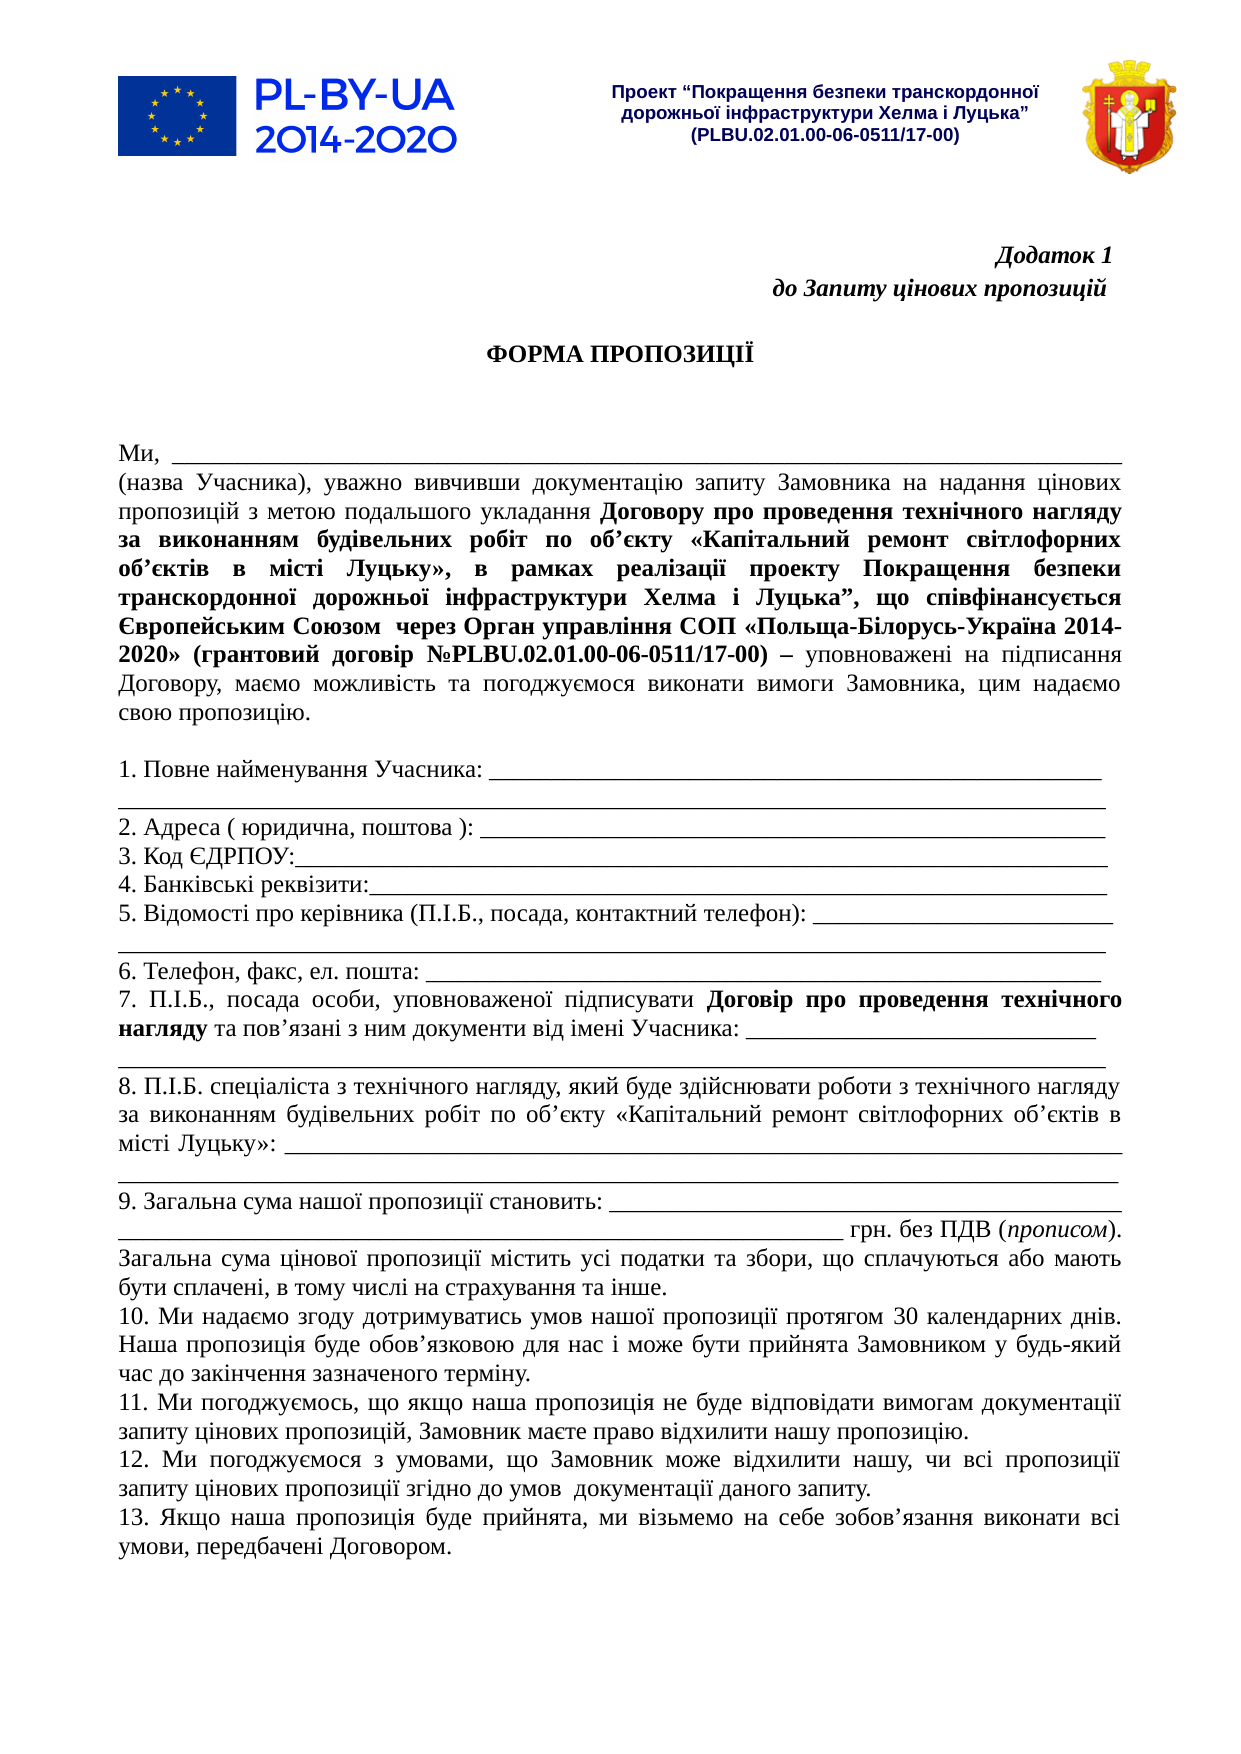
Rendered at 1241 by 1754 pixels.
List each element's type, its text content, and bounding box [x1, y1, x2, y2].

text ФОРМА ПРОПОЗИЦІЇ [118, 339, 1122, 368]
text 5. Відомості про керівника (П.І.Б., посада, контактний телефон): ________________________ [118, 898, 1122, 927]
text 7. П.І.Б., посада особи, уповноваженої підписувати Договір про проведення технічного нагляду та пов’язані з ним документи від імені Учасника: ____________________________ [118, 984, 1122, 1042]
text 1. Повне найменування Учасника: _________________________________________________ [118, 754, 1122, 783]
text 13. Якщо наша пропозиція буде прийнята, ми візьмемо на себе зобов’язання виконати всі умови, передбачені Договором. [118, 1502, 1122, 1559]
text до Запиту цінових пропозицій [118, 273, 1122, 302]
text 8. П.І.Б. спеціаліста з технічного нагляду, який буде здійснювати роботи з технічного нагляду за виконанням будівельних робіт по об’єкту «Капітальний ремонт світлофорних об’єктів в місті Луцьку»: ___________________________________________________________________ ________________________________________________________________________________ [118, 1071, 1122, 1186]
text 6. Телефон, факс, ел. пошта: ______________________________________________________ [118, 956, 1122, 984]
text 10. Ми надаємо згоду дотримуватись умов нашої пропозиції протягом 30 календарних днів. Наша пропозиція буде обов’язковою для нас і може бути прийнята Замовником у будь-який час до закінчення зазначеного терміну. [118, 1301, 1122, 1387]
picture [1082, 60, 1177, 174]
picture [118, 76, 237, 156]
text Додаток 1 [118, 240, 1122, 269]
text Ми, ____________________________________________________________________________ (назва Учасника), уважно вивчивши документацію запиту Замовника на надання цінових пропозицій з метою подальшого укладання Договору про проведення технічного нагляду за виконанням будівельних робіт по об’єкту «Капітальний ремонт світлофорних об’єктів в місті Луцьку», в рамках реалізації проекту Покращення безпеки транскордонної дорожньої інфраструктури Хелма і Луцька”, що співфінансується Європейським Союзом через Орган управління СОП «Польща-Білорусь-Україна 2014-2020» (грантовий договір №PLBU.02.01.00-06-0511/17-00) – уповноважені на підписання Договору, маємо можливість та погоджуємося виконати вимоги Замовника, цим надаємо свою пропозицію. [118, 438, 1122, 726]
picture [252, 72, 458, 162]
text _______________________________________________________________________________ [118, 927, 1122, 956]
text 12. Ми погоджуємося з умовами, що Замовник може відхилити нашу, чи всі пропозиції запиту цінових пропозиції згідно до умов документації даного запиту. [118, 1444, 1122, 1502]
text 11. Ми погоджуємось, що якщо наша пропозиція не буде відповідати вимогам документації запиту цінових пропозицій, Замовник маєте право відхилити нашу пропозицію. [118, 1387, 1122, 1444]
text 9. Загальна сума нашої пропозиції становить: _________________________________________ __________________________________________________________ грн. без ПДВ (прописом). Загальна сума цінової пропозиції містить усі податки та збори, що сплачуються або мають бути сплачені, в тому числі на страхування та інше. [118, 1186, 1122, 1301]
text 3. Код ЄДРПОУ:_________________________________________________________________ [118, 841, 1122, 869]
text _______________________________________________________________________________ [118, 1042, 1122, 1071]
text 2. Адреса ( юридична, поштова ): __________________________________________________ [118, 812, 1122, 841]
text 4. Банківські реквізити:___________________________________________________________ [118, 869, 1122, 898]
text _______________________________________________________________________________ [118, 783, 1122, 812]
